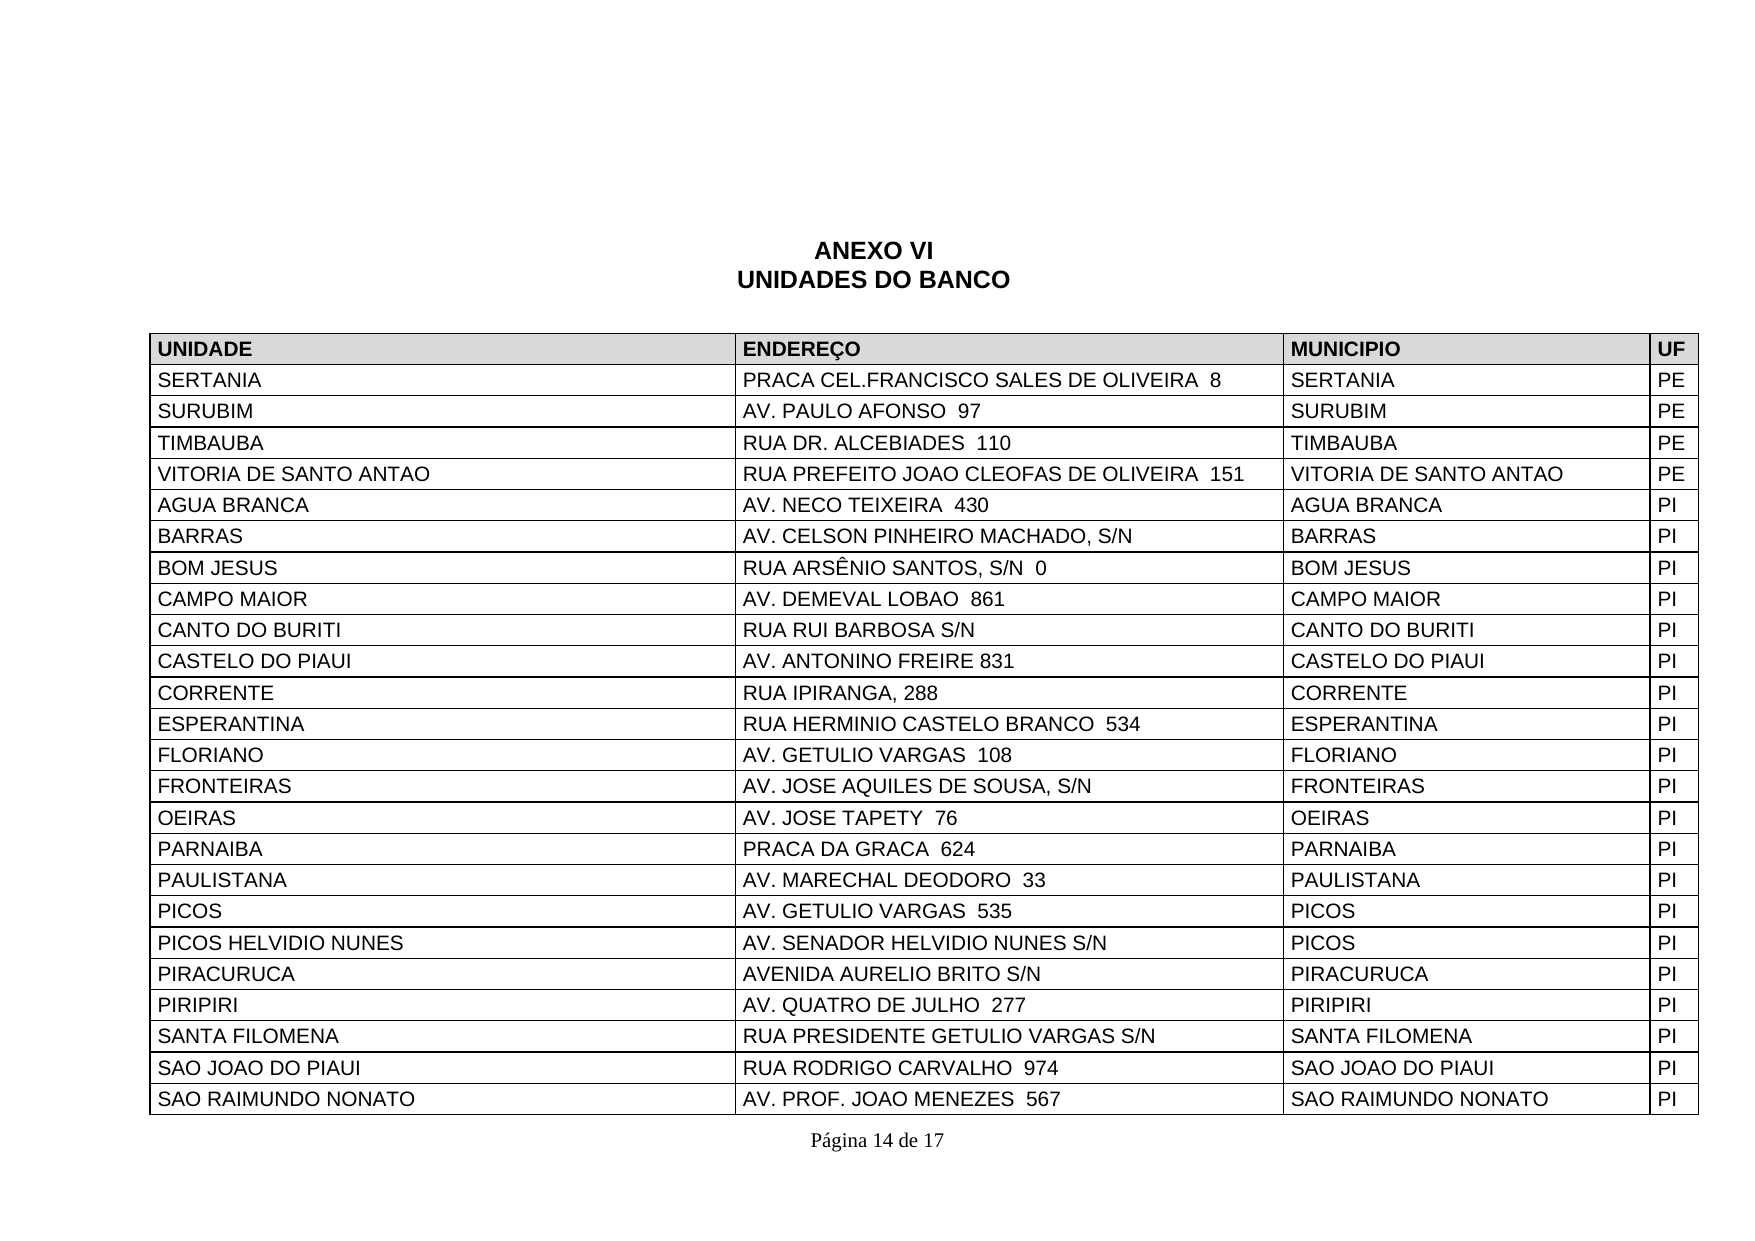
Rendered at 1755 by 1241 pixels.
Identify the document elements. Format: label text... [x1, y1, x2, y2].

table_cell RUA RUI BARBOSA S/N [736, 615, 1283, 645]
table_cell PI [1651, 521, 1698, 551]
table_cell RUA DR. ALCEBIADES 110 [736, 428, 1283, 458]
table_cell CORRENTE [151, 678, 735, 708]
table_cell PICOS HELVIDIO NUNES [151, 928, 735, 958]
table_cell AV. GETULIO VARGAS 535 [736, 896, 1283, 926]
table_cell FRONTEIRAS [1284, 771, 1649, 801]
table_cell AV. ANTONINO FREIRE 831 [736, 646, 1283, 676]
table_cell PE [1651, 365, 1698, 395]
table_cell VITORIA DE SANTO ANTAO [1284, 459, 1649, 489]
table_cell OEIRAS [151, 803, 735, 833]
table_cell SURUBIM [151, 396, 735, 426]
table_cell PI [1651, 740, 1698, 770]
table_cell PRACA CEL.FRANCISCO SALES DE OLIVEIRA 8 [736, 365, 1283, 395]
table_cell PI [1651, 1021, 1698, 1051]
table_cell SAO JOAO DO PIAUI [1284, 1053, 1649, 1083]
table_cell PI [1651, 834, 1698, 864]
table_cell RUA PREFEITO JOAO CLEOFAS DE OLIVEIRA 151 [736, 459, 1283, 489]
table_cell AV. MARECHAL DEODORO 33 [736, 865, 1283, 895]
table_cell PIRACURUCA [151, 959, 735, 989]
table_cell CORRENTE [1284, 678, 1649, 708]
table_cell PI [1651, 553, 1698, 583]
table_cell SERTANIA [1284, 365, 1649, 395]
table_header UNIDADE [151, 334, 735, 364]
table_cell AV. JOSE TAPETY 76 [736, 803, 1283, 833]
table_cell PI [1651, 803, 1698, 833]
table_cell AV. PROF. JOAO MENEZES 567 [736, 1084, 1283, 1114]
table_cell AV. QUATRO DE JULHO 277 [736, 990, 1283, 1020]
table_cell SAO JOAO DO PIAUI [151, 1053, 735, 1083]
table_cell PI [1651, 1053, 1698, 1083]
table_cell PI [1651, 990, 1698, 1020]
table_cell BOM JESUS [151, 553, 735, 583]
table_cell PARNAIBA [1284, 834, 1649, 864]
table_cell PARNAIBA [151, 834, 735, 864]
table_cell PICOS [1284, 928, 1649, 958]
table_cell FLORIANO [1284, 740, 1649, 770]
table_cell PI [1651, 771, 1698, 801]
table_cell SURUBIM [1284, 396, 1649, 426]
table_cell SERTANIA [151, 365, 735, 395]
table_cell PICOS [151, 896, 735, 926]
table_cell AV. CELSON PINHEIRO MACHADO, S/N [736, 521, 1283, 551]
table_cell CASTELO DO PIAUI [1284, 646, 1649, 676]
table_cell TIMBAUBA [151, 428, 735, 458]
table_cell ESPERANTINA [151, 709, 735, 739]
table_cell PIRACURUCA [1284, 959, 1649, 989]
table_cell PRACA DA GRACA 624 [736, 834, 1283, 864]
table_cell PI [1651, 1084, 1698, 1114]
table_cell FLORIANO [151, 740, 735, 770]
table_cell AV. NECO TEIXEIRA 430 [736, 490, 1283, 520]
table_cell VITORIA DE SANTO ANTAO [151, 459, 735, 489]
table_cell AV. PAULO AFONSO 97 [736, 396, 1283, 426]
table_cell PI [1651, 490, 1698, 520]
table_cell OEIRAS [1284, 803, 1649, 833]
table_cell PICOS [1284, 896, 1649, 926]
table_header UF [1651, 334, 1698, 364]
table_cell TIMBAUBA [1284, 428, 1649, 458]
table_cell PAULISTANA [151, 865, 735, 895]
table_cell PI [1651, 584, 1698, 614]
table_cell CASTELO DO PIAUI [151, 646, 735, 676]
table_cell AV. GETULIO VARGAS 108 [736, 740, 1283, 770]
table_cell RUA RODRIGO CARVALHO 974 [736, 1053, 1283, 1083]
table_cell RUA HERMINIO CASTELO BRANCO 534 [736, 709, 1283, 739]
table_cell PIRIPIRI [151, 990, 735, 1020]
table_cell AV. DEMEVAL LOBAO 861 [736, 584, 1283, 614]
table_header ENDEREÇO [736, 334, 1283, 364]
table_cell AGUA BRANCA [1284, 490, 1649, 520]
table_cell PE [1651, 396, 1698, 426]
table_cell CAMPO MAIOR [151, 584, 735, 614]
table_cell AV. JOSE AQUILES DE SOUSA, S/N [736, 771, 1283, 801]
table_cell PI [1651, 678, 1698, 708]
table_cell BARRAS [1284, 521, 1649, 551]
table_cell PAULISTANA [1284, 865, 1649, 895]
table_cell CAMPO MAIOR [1284, 584, 1649, 614]
table_cell PIRIPIRI [1284, 990, 1649, 1020]
table_cell PI [1651, 646, 1698, 676]
table_cell AV. SENADOR HELVIDIO NUNES S/N [736, 928, 1283, 958]
table_cell PI [1651, 865, 1698, 895]
table_cell BOM JESUS [1284, 553, 1649, 583]
table_cell AVENIDA AURELIO BRITO S/N [736, 959, 1283, 989]
table_cell PI [1651, 615, 1698, 645]
table_cell ESPERANTINA [1284, 709, 1649, 739]
table_cell AGUA BRANCA [151, 490, 735, 520]
table_cell RUA ARSÊNIO SANTOS, S/N 0 [736, 553, 1283, 583]
table_cell SAO RAIMUNDO NONATO [1284, 1084, 1649, 1114]
table_cell CANTO DO BURITI [1284, 615, 1649, 645]
table_cell PI [1651, 896, 1698, 926]
table_cell PI [1651, 709, 1698, 739]
table_cell PI [1651, 959, 1698, 989]
table_cell RUA PRESIDENTE GETULIO VARGAS S/N [736, 1021, 1283, 1051]
table_header MUNICIPIO [1284, 334, 1649, 364]
table_cell PE [1651, 428, 1698, 458]
table_cell PI [1651, 928, 1698, 958]
table_cell BARRAS [151, 521, 735, 551]
table_cell CANTO DO BURITI [151, 615, 735, 645]
table_cell SANTA FILOMENA [1284, 1021, 1649, 1051]
table_cell SAO RAIMUNDO NONATO [151, 1084, 735, 1114]
table_cell FRONTEIRAS [151, 771, 735, 801]
table_cell SANTA FILOMENA [151, 1021, 735, 1051]
table_cell RUA IPIRANGA, 288 [736, 678, 1283, 708]
table_cell PE [1651, 459, 1698, 489]
